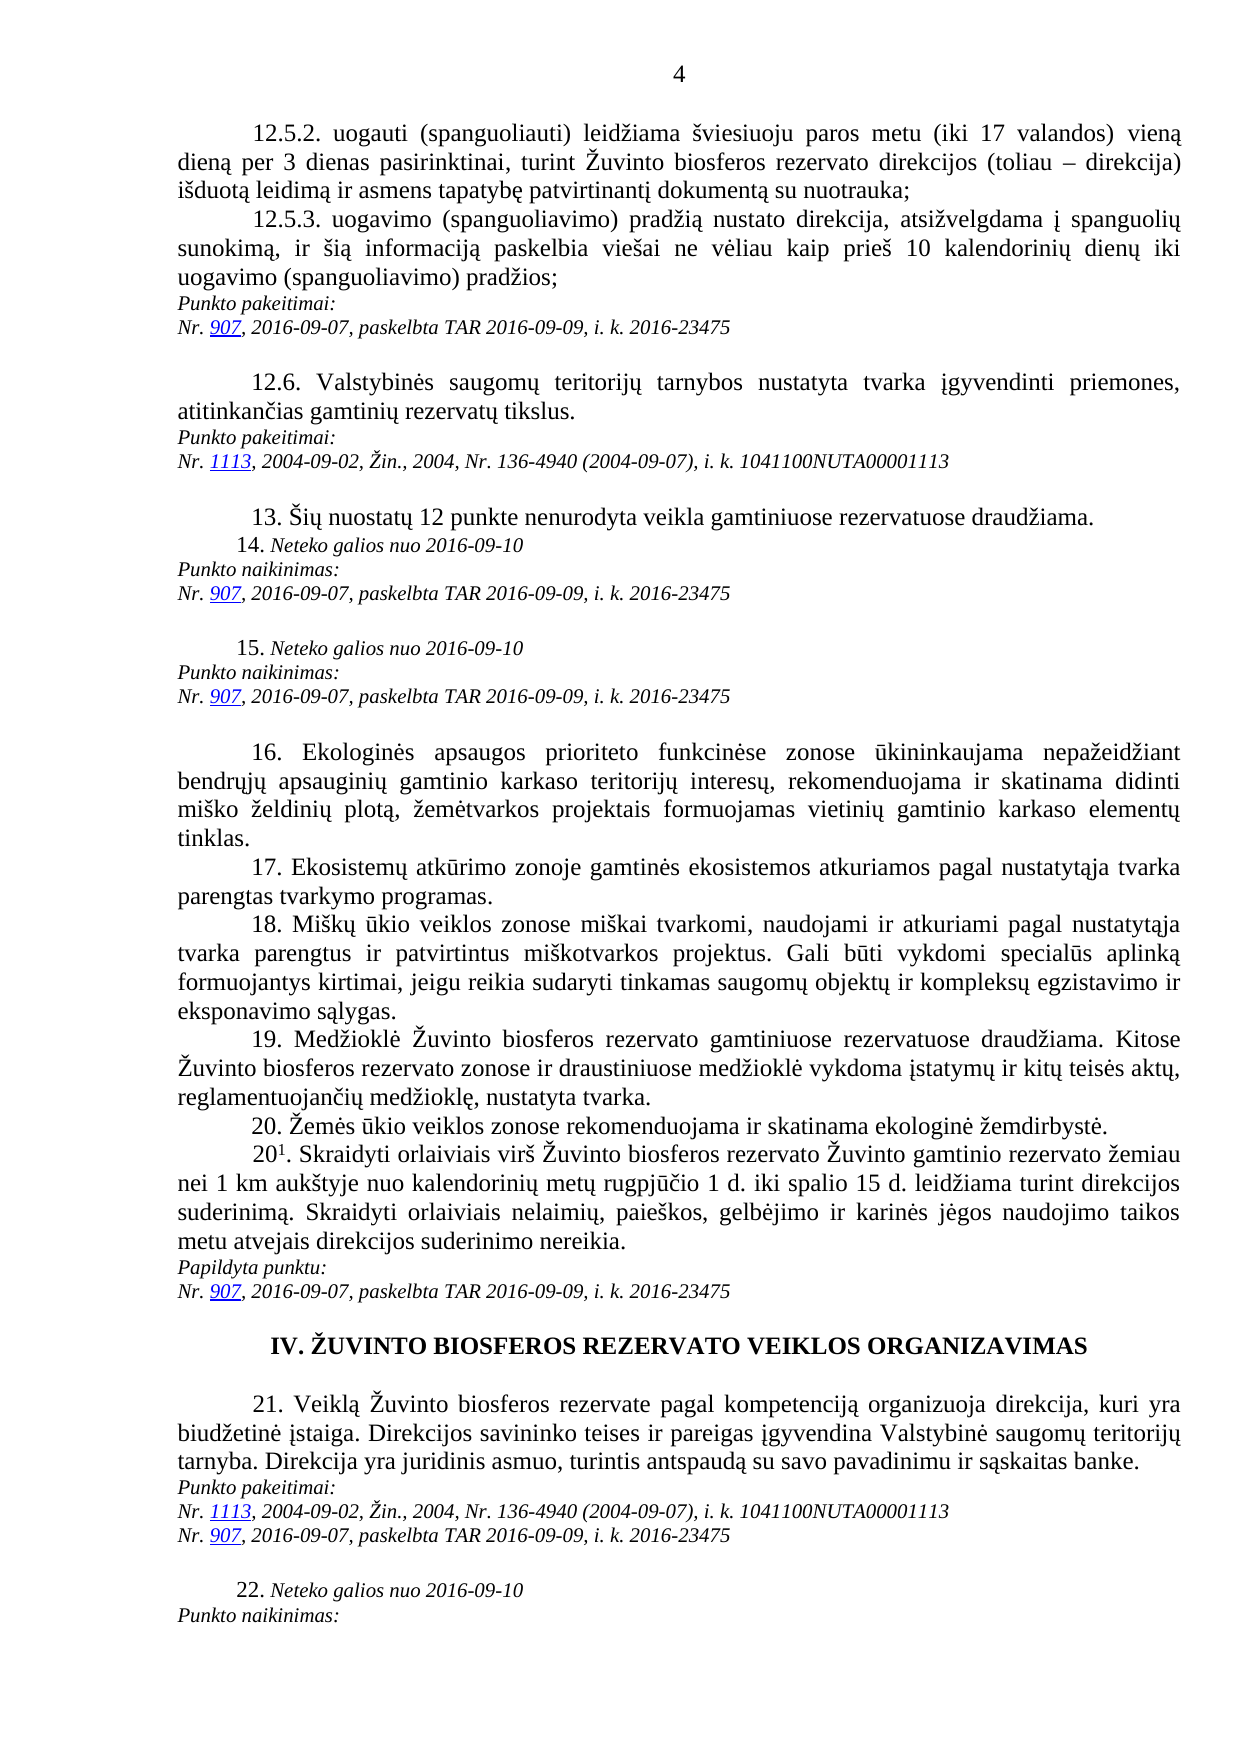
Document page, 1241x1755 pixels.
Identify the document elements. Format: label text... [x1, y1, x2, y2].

text Nr. 1113, 2004-09-02, Žin., 2004, Nr. 136-4940 (2004-09-07), i. k. 1041100NUTA00001113 [177, 449, 1181, 473]
text 14. Neteko galios nuo 2016-09-10 [177, 531, 1181, 557]
text Papildyta punktu: [177, 1254, 1181, 1279]
text 201. Skraidyti orlaiviais virš Žuvinto biosferos rezervato Žuvinto gamtinio rezervato žemiau nei 1 km aukštyje nuo kalendorinių metų rugpjūčio 1 d. iki spalio 15 d. leidžiama turint direkcijos suderinimą. Skraidyti orlaiviais nelaimių, paieškos, gelbėjimo ir karinės jėgos naudojimo taikos metu atvejais direkcijos suderinimo nereikia. [177, 1139, 1181, 1254]
text 16. Ekologinės apsaugos prioriteto funkcinėse zonose ūkininkaujama nepažeidžiant bendrųjų apsauginių gamtinio karkaso teritorijų interesų, rekomenduojama ir skatinama didinti miško želdinių plotą, žemėtvarkos projektais formuojamas vietinių gamtinio karkaso elementų tinklas. [177, 737, 1181, 852]
text Punkto pakeitimai: [177, 425, 1181, 449]
text Nr. 907, 2016-09-07, paskelbta TAR 2016-09-09, i. k. 2016-23475 [177, 1279, 1181, 1303]
text Nr. 907, 2016-09-07, paskelbta TAR 2016-09-09, i. k. 2016-23475 [177, 1523, 1181, 1547]
text 13. Šių nuostatų 12 punkte nenurodyta veikla gamtiniuose rezervatuose draudžiama. [177, 502, 1181, 531]
text Nr. 1113, 2004-09-02, Žin., 2004, Nr. 136-4940 (2004-09-07), i. k. 1041100NUTA00001113 [177, 1499, 1181, 1523]
text 12.6. Valstybinės saugomų teritorijų tarnybos nustatyta tvarka įgyvendinti priemones, atitinkančias gamtinių rezervatų tikslus. [177, 367, 1181, 425]
text 17. Ekosistemų atkūrimo zonoje gamtinės ekosistemos atkuriamos pagal nustatytąja tvarka parengtas tvarkymo programas. [177, 852, 1181, 909]
text Nr. 907, 2016-09-07, paskelbta TAR 2016-09-09, i. k. 2016-23475 [177, 684, 1181, 708]
text Punkto naikinimas: [177, 660, 1181, 684]
text Nr. 907, 2016-09-07, paskelbta TAR 2016-09-09, i. k. 2016-23475 [177, 581, 1181, 605]
text 18. Miškų ūkio veiklos zonose miškai tvarkomi, naudojami ir atkuriami pagal nustatytąja tvarka parengtus ir patvirtintus miškotvarkos projektus. Gali būti vykdomi specialūs aplinką formuojantys kirtimai, jeigu reikia sudaryti tinkamas saugomų objektų ir kompleksų egzistavimo ir eksponavimo sąlygas. [177, 909, 1181, 1024]
text Punkto naikinimas: [177, 557, 1181, 581]
text 15. Neteko galios nuo 2016-09-10 [177, 634, 1181, 660]
text 20. Žemės ūkio veiklos zonose rekomenduojama ir skatinama ekologinė žemdirbystė. [177, 1111, 1181, 1139]
text 12.5.2. uogauti (spanguoliauti) leidžiama šviesiuoju paros metu (iki 17 valandos) vieną dieną per 3 dienas pasirinktinai, turint Žuvinto biosferos rezervato direkcijos (toliau – direkcija) išduotą leidimą ir asmens tapatybę patvirtinantį dokumentą su nuotrauka; [177, 118, 1181, 204]
text 12.5.3. uogavimo (spanguoliavimo) pradžią nustato direkcija, atsižvelgdama į spanguolių sunokimą, ir šią informaciją paskelbia viešai ne vėliau kaip prieš 10 kalendorinių dienų iki uogavimo (spanguoliavimo) pradžios; [177, 204, 1181, 291]
text 22. Neteko galios nuo 2016-09-10 [177, 1576, 1181, 1602]
text IV. ŽUVINTO BIOSFEROS REZERVATO VEIKLOS ORGANIZAVIMAS [177, 1331, 1181, 1360]
text Punkto pakeitimai: [177, 1475, 1181, 1499]
text 19. Medžioklė Žuvinto biosferos rezervato gamtiniuose rezervatuose draudžiama. Kitose Žuvinto biosferos rezervato zonose ir draustiniuose medžioklė vykdoma įstatymų ir kitų teisės aktų, reglamentuojančių medžioklę, nustatyta tvarka. [177, 1024, 1181, 1111]
text Nr. 907, 2016-09-07, paskelbta TAR 2016-09-09, i. k. 2016-23475 [177, 315, 1181, 339]
text Punkto naikinimas: [177, 1602, 1181, 1627]
text 21. Veiklą Žuvinto biosferos rezervate pagal kompetenciją organizuoja direkcija, kuri yra biudžetinė įstaiga. Direkcijos savininko teises ir pareigas įgyvendina Valstybinė saugomų teritorijų tarnyba. Direkcija yra juridinis asmuo, turintis antspaudą su savo pavadinimu ir sąskaitas banke. [177, 1389, 1181, 1475]
text Punkto pakeitimai: [177, 291, 1181, 315]
